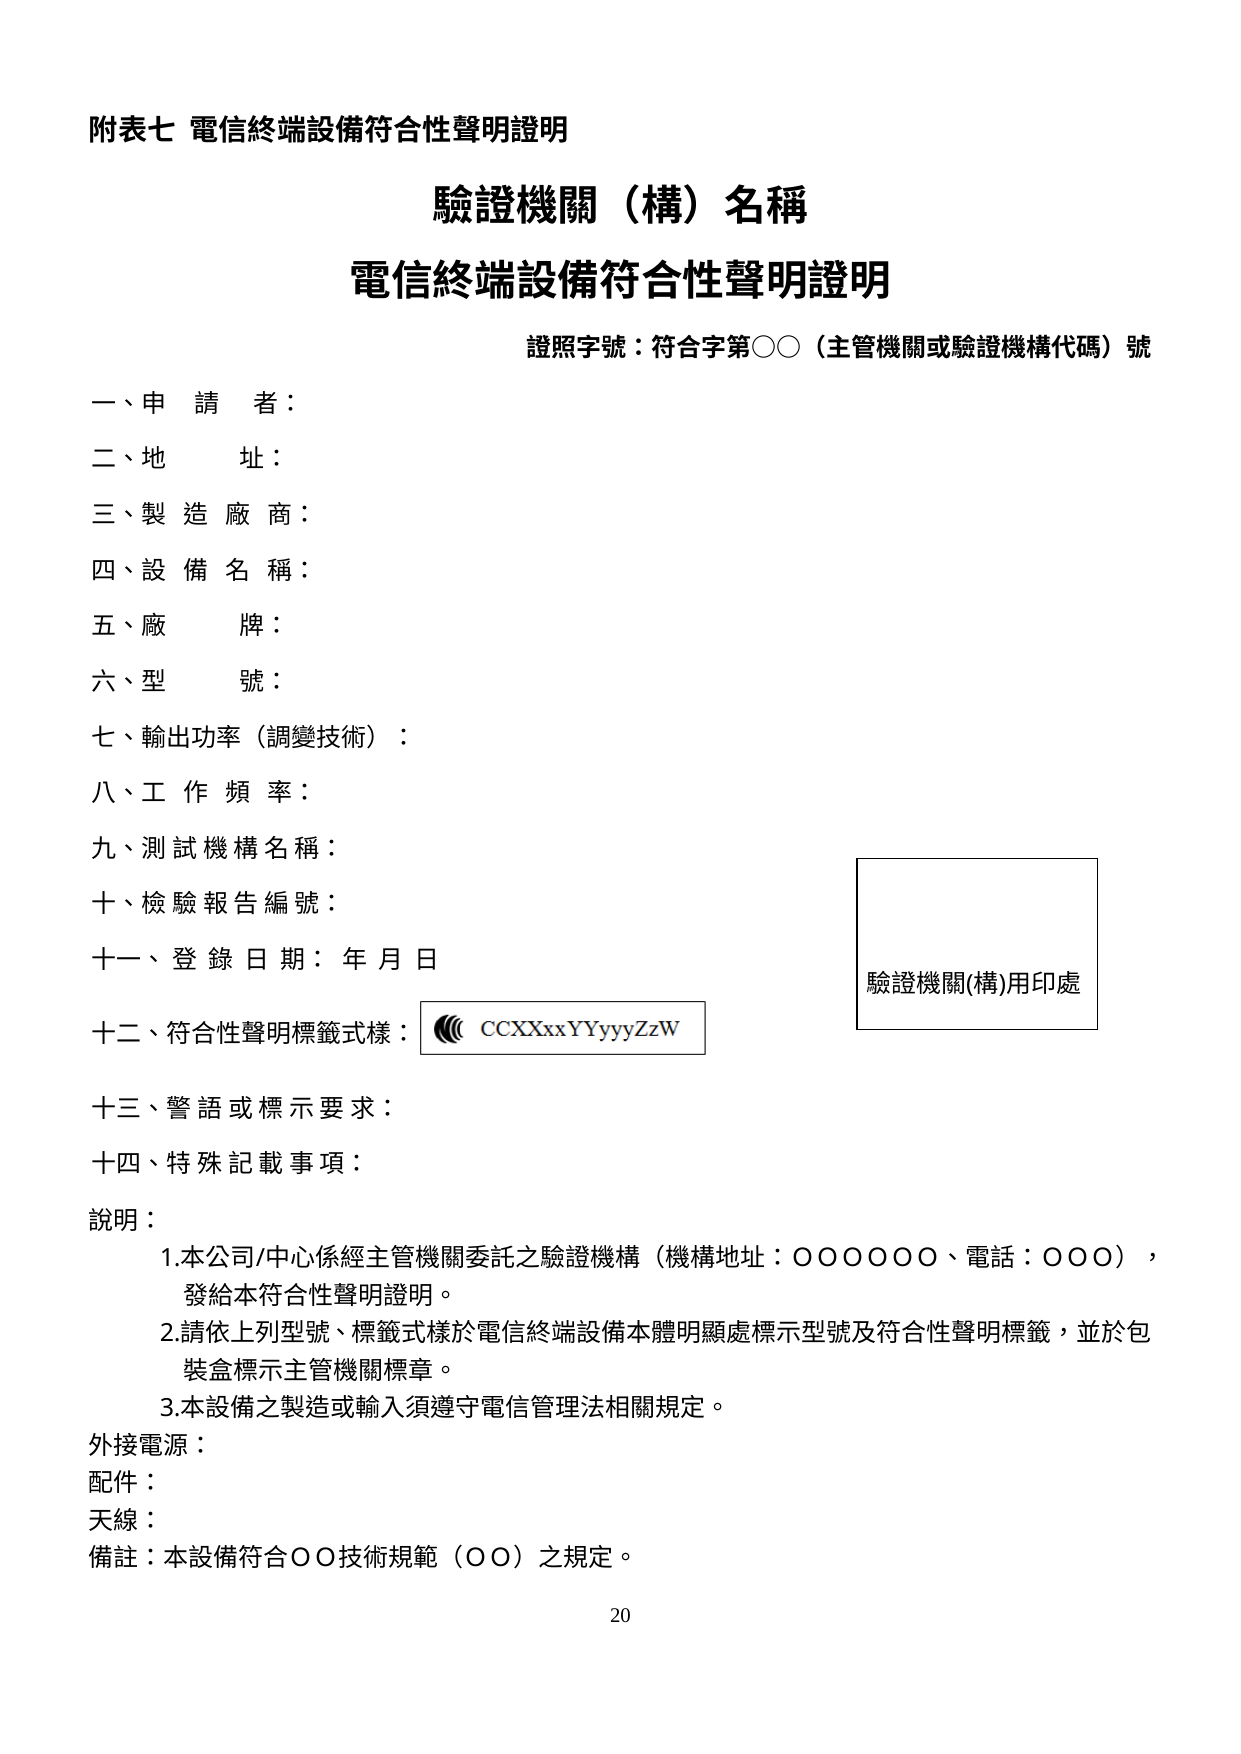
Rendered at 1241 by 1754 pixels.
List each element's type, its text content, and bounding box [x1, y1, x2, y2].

text 天線： [89, 1499, 1152, 1536]
text 一、申 請 者： [92, 383, 1152, 420]
text 配件： [89, 1461, 1152, 1499]
text [858, 939, 1097, 960]
text 八、工 作 頻 率： [92, 772, 1152, 809]
text 備註：本設備符合ＯＯ技術規範（ＯＯ）之規定。 [89, 1536, 1152, 1574]
text [1098, 939, 1152, 976]
text [1098, 883, 1152, 921]
text 電信終端設備符合性聲明證明 [89, 240, 1152, 315]
text 外接電源： [89, 1424, 1152, 1461]
text 證照字號：符合字第○○（主管機關或驗證機構代碼）號 [148, 327, 1152, 364]
picture [418, 1000, 710, 1057]
text 四、設 備 名 稱： [92, 549, 1152, 587]
text 五、廠 牌： [92, 605, 1152, 643]
text 十二、符合性聲明標籤式樣： [92, 994, 1152, 1069]
text 十四、特 殊 記 載 事 項： [92, 1143, 1152, 1181]
text 附表七 電信終端設備符合性聲明證明 [89, 90, 1152, 165]
text 驗證機關(構)用印處 [858, 960, 1097, 999]
text 1.本公司/中心係經主管機關委託之驗證機構（機構地址：ＯＯＯＯＯＯ、電話：ＯＯＯ），發給本符合性聲明證明。 [159, 1236, 1152, 1311]
text 2.請依上列型號、標籤式樣於電信終端設備本體明顯處標示型號及符合性聲明標籤，並於包裝盒標示主管機關標章。 [159, 1311, 1152, 1386]
text 七、輸出功率（調變技術）： [92, 716, 1152, 754]
text 十一、 登 錄 日 期： 年 月 日 [92, 939, 856, 976]
text 九、測 試 機 構 名 稱： [92, 828, 1152, 865]
text 六、型 號： [92, 661, 1152, 698]
text 說明： [89, 1199, 1152, 1236]
text 驗證機關（構）名稱 [89, 165, 1152, 240]
text 十、檢 驗 報 告 編 號： [92, 883, 856, 921]
text 3.本設備之製造或輸入須遵守電信管理法相關規定。 [159, 1386, 1152, 1424]
text 十三、警 語 或 標 示 要 求： [92, 1088, 1152, 1125]
text 二、地 址： [92, 438, 1152, 476]
text [858, 883, 1097, 921]
text 三、製 造 廠 商： [92, 494, 1152, 531]
